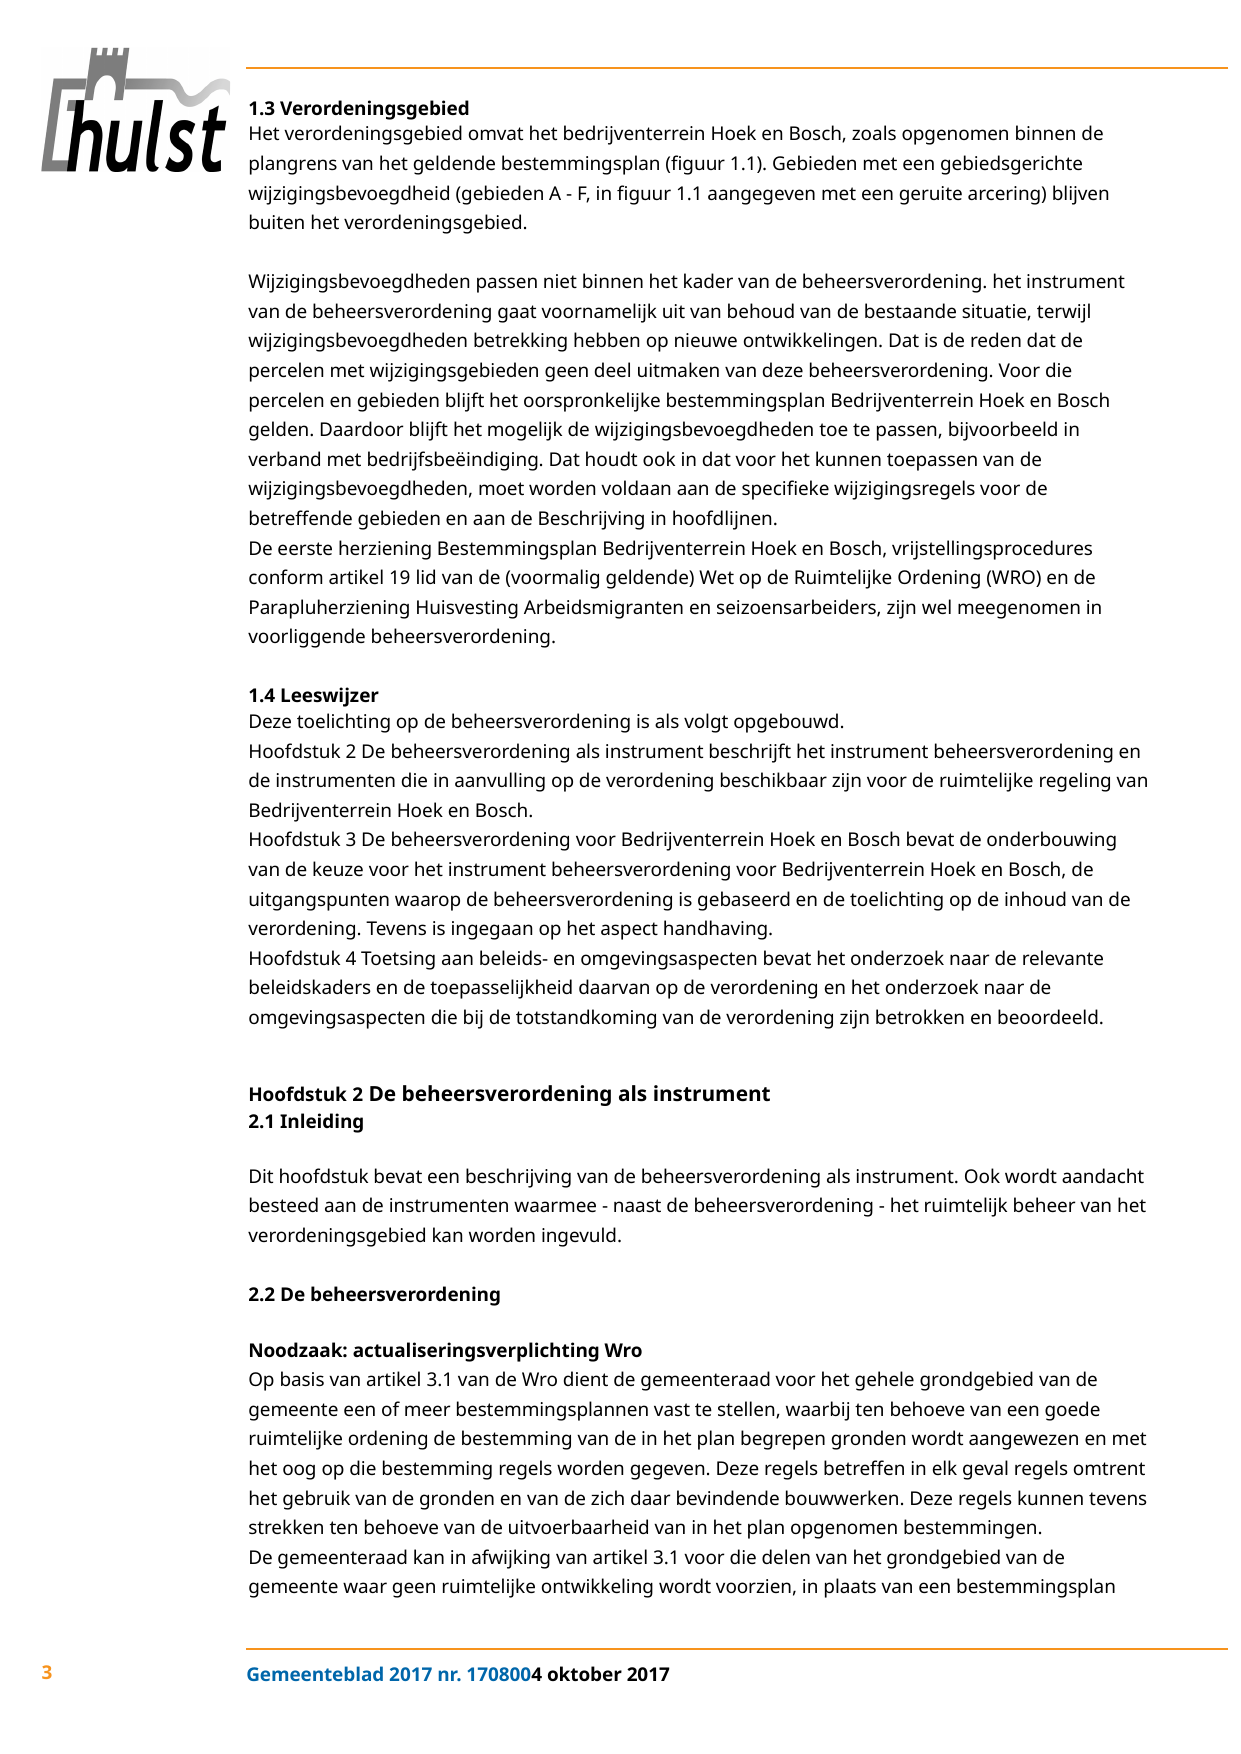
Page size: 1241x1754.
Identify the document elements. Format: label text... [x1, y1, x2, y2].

text Dit hoofdstuk bevat een beschrijving van de beheersverordening als instrument. Ook wordt aandacht besteed aan de instrumenten waarmee - naast de beheersverordening - het ruimtelijk beheer van het verordeningsgebied kan worden ingevuld. [248, 1163, 1152, 1248]
text Op basis van artikel 3.1 van de Wro dient de gemeenteraad voor het gehele grondgebied van de gemeente een of meer bestemmingsplannen vast te stellen, waarbij ten behoeve van een goede ruimtelijke ordening de bestemming van de in het plan begrepen gronden wordt aangewezen en met het oog op die bestemming regels worden gegeven. Deze regels betreffen in elk geval regels omtrent het gebruik van de gronden en van de zich daar bevindende bouwwerken. Deze regels kunnen tevens strekken ten behoeve van de uitvoerbaarheid van in het plan opgenomen bestemmingen. [248, 1366, 1152, 1540]
picture [41, 47, 231, 172]
text Wijzigingsbevoegdheden passen niet binnen het kader van de beheersverordening. het instrument van de beheersverordening gaat voornamelijk uit van behoud van de bestaande situatie, terwijl wijzigingsbevoegdheden betrekking hebben op nieuwe ontwikkelingen. Dat is de reden dat de percelen met wijzigingsgebieden geen deel uitmaken van deze beheersverordening. Voor die percelen en gebieden blijft het oorspronkelijke bestemmingsplan Bedrijventerrein Hoek en Bosch gelden. Daardoor blijft het mogelijk de wijzigingsbevoegdheden toe te passen, bijvoorbeeld in verband met bedrijfsbeëindiging. Dat houdt ook in dat voor het kunnen toepassen van de wijzigingsbevoegdheden, moet worden voldaan aan de specifieke wijzigingsregels voor de betreffende gebieden en aan de Beschrijving in hoofdlijnen. [248, 268, 1152, 531]
text Hoofdstuk 4 Toetsing aan beleids- en omgevingsaspecten bevat het onderzoek naar de relevante beleidskaders en de toepasselijkheid daarvan op de verordening en het onderzoek naar de omgevingsaspecten die bij de totstandkoming van de verordening zijn betrokken en beoordeeld. [248, 945, 1152, 1030]
text 1.3 Verordeningsgebied [248, 95, 1152, 121]
text Het verordeningsgebied omvat het bedrijventerrein Hoek en Bosch, zoals opgenomen binnen de plangrens van het geldende bestemmingsplan (figuur 1.1). Gebieden met een gebiedsgerichte wijzigingsbevoegdheid (gebieden A - F, in figuur 1.1 aangegeven met een geruite arcering) blijven buiten het verordeningsgebied. [248, 121, 1152, 235]
text De eerste herziening Bestemmingsplan Bedrijventerrein Hoek en Bosch, vrijstellingsprocedures conform artikel 19 lid van de (voormalig geldende) Wet op de Ruimtelijke Ordening (WRO) en de Parapluherziening Huisvesting Arbeidsmigranten en seizoensarbeiders, zijn wel meegenomen in voorliggende beheersverordening. [248, 535, 1152, 649]
text Noodzaak: actualiseringsverplichting Wro [248, 1337, 1152, 1362]
text Hoofdstuk 2 De beheersverordening als instrument beschrijft het instrument beheersverordening en de instrumenten die in aanvulling op de verordening beschikbaar zijn voor de ruimtelijke regeling van Bedrijventerrein Hoek en Bosch. [248, 738, 1152, 823]
text De gemeenteraad kan in afwijking van artikel 3.1 voor die delen van het grondgebied van de gemeente waar geen ruimtelijke ontwikkeling wordt voorzien, in plaats van een bestemmingsplan [248, 1544, 1152, 1599]
text 2.1 Inleiding [248, 1108, 1152, 1133]
text Deze toelichting op de beheersverordening is als volgt opgebouwd. [248, 708, 1152, 734]
text 1.4 Leeswijzer [248, 683, 1152, 708]
text Hoofdstuk 2 De beheersverordening als instrument [248, 1079, 1152, 1108]
text Hoofdstuk 3 De beheersverordening voor Bedrijventerrein Hoek en Bosch bevat de onderbouwing van de keuze voor het instrument beheersverordening voor Bedrijventerrein Hoek en Bosch, de uitgangspunten waarop de beheersverordening is gebaseerd en de toelichting op de inhoud van de verordening. Tevens is ingegaan op het aspect handhaving. [248, 827, 1152, 941]
text 2.2 De beheersverordening [248, 1281, 1152, 1307]
